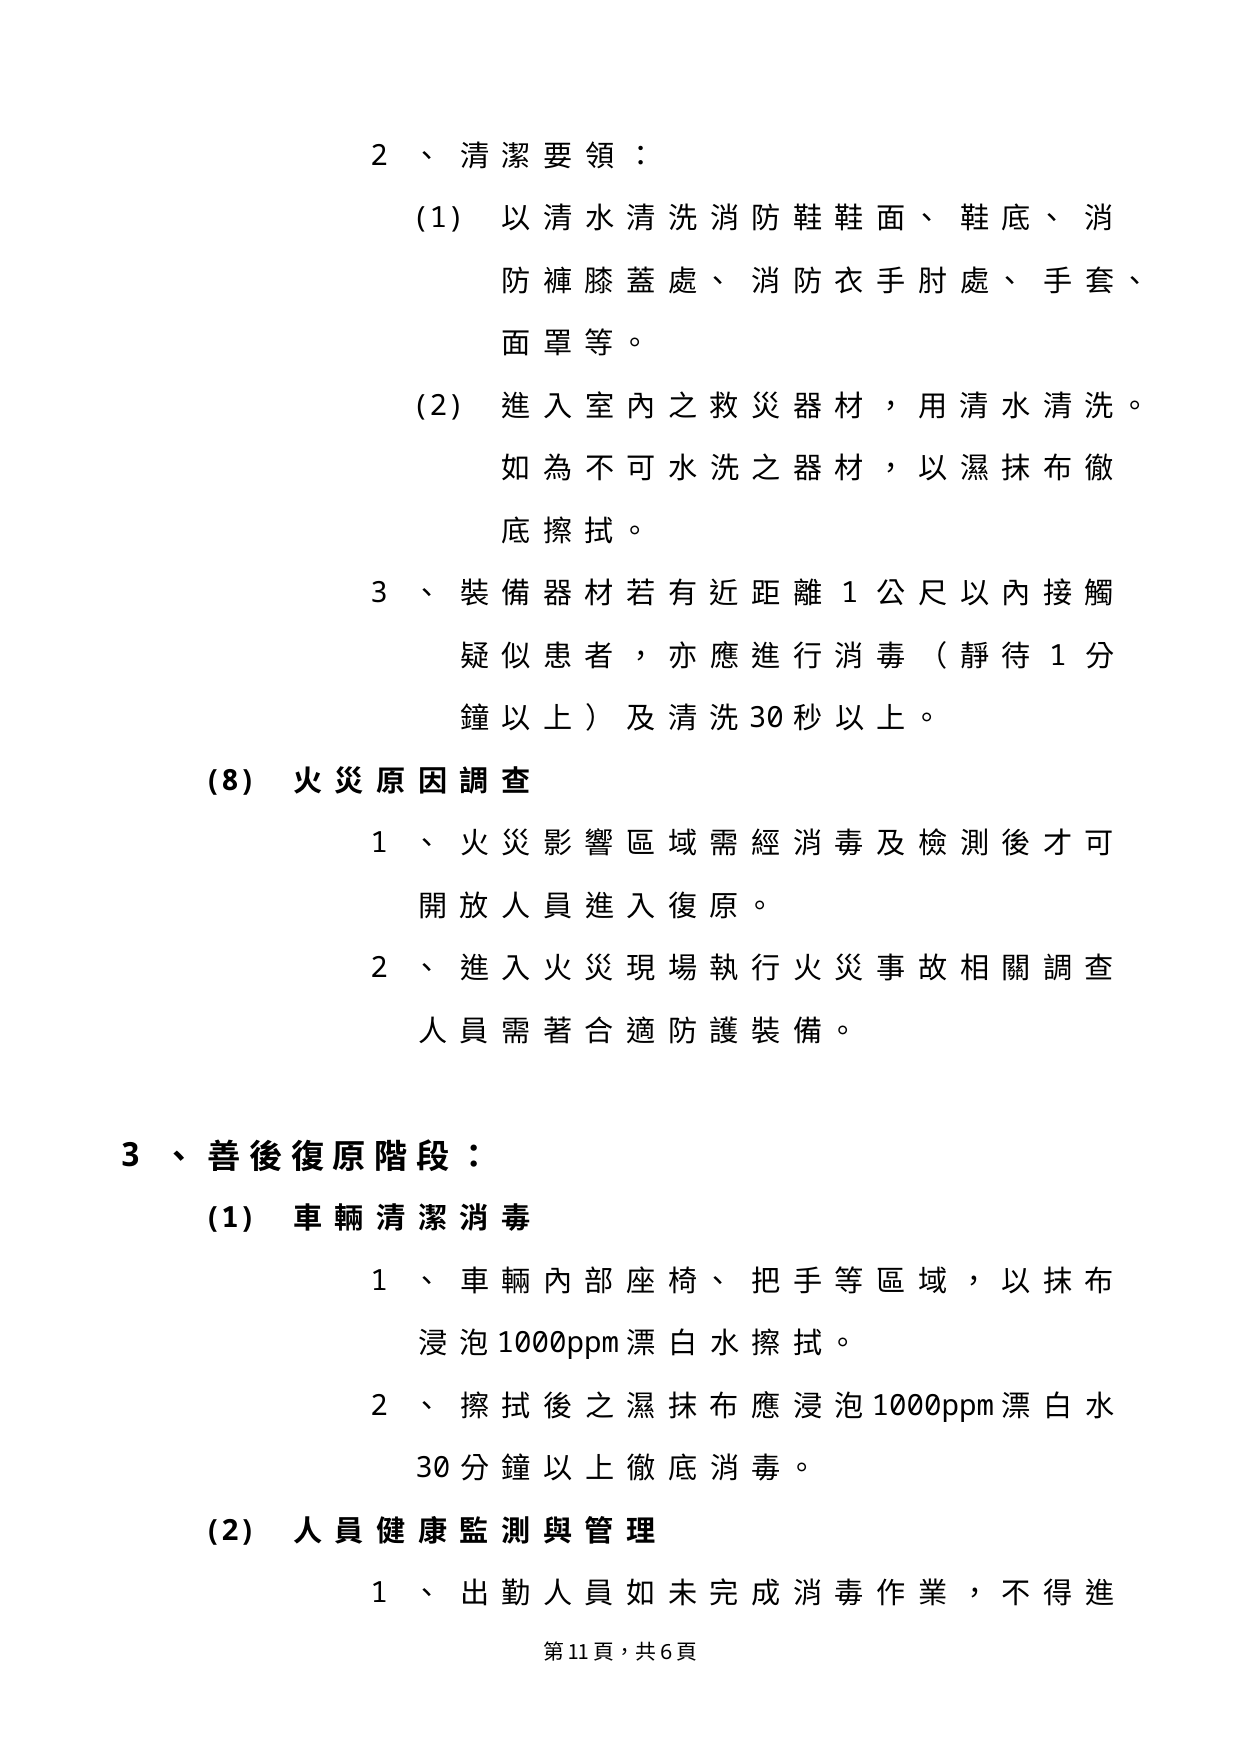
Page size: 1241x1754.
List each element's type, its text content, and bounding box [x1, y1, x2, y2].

list 出勤人員如未完成消毒作業，不得進 [362, 1549, 1120, 1612]
list 進入室內之救災器材，用清水清洗。如為不可水洗之器材，以濕抹布徹底擦拭。 [388, 362, 1120, 549]
list 清潔要領： [362, 112, 1120, 174]
list 車輛內部座椅、把手等區域，以抹布浸泡1000ppm漂白水擦拭。 [362, 1237, 1120, 1362]
list 擦拭後之濕抹布應浸泡1000ppm漂白水30分鐘以上徹底消毒。 [362, 1362, 1120, 1487]
list 裝備器材若有近距離1公尺以內接觸疑似患者，亦應進行消毒（靜待1分鐘以上）及清洗30秒以上。 [370, 549, 1120, 737]
list 火災原因調查 [200, 737, 1120, 799]
list 進入火災現場執行火災事故相關調查人員需著合適防護裝備。 [362, 924, 1120, 1049]
list 火災影響區域需經消毒及檢測後才可開放人員進入復原。 [362, 799, 1120, 924]
list 善後復原階段： [120, 1112, 1120, 1174]
list 車輛清潔消毒 [200, 1174, 1120, 1237]
list 以清水清洗消防鞋鞋面、鞋底、消防褲膝蓋處、消防衣手肘處、手套、面罩等。 [388, 174, 1120, 362]
list 人員健康監測與管理 [200, 1487, 1120, 1549]
